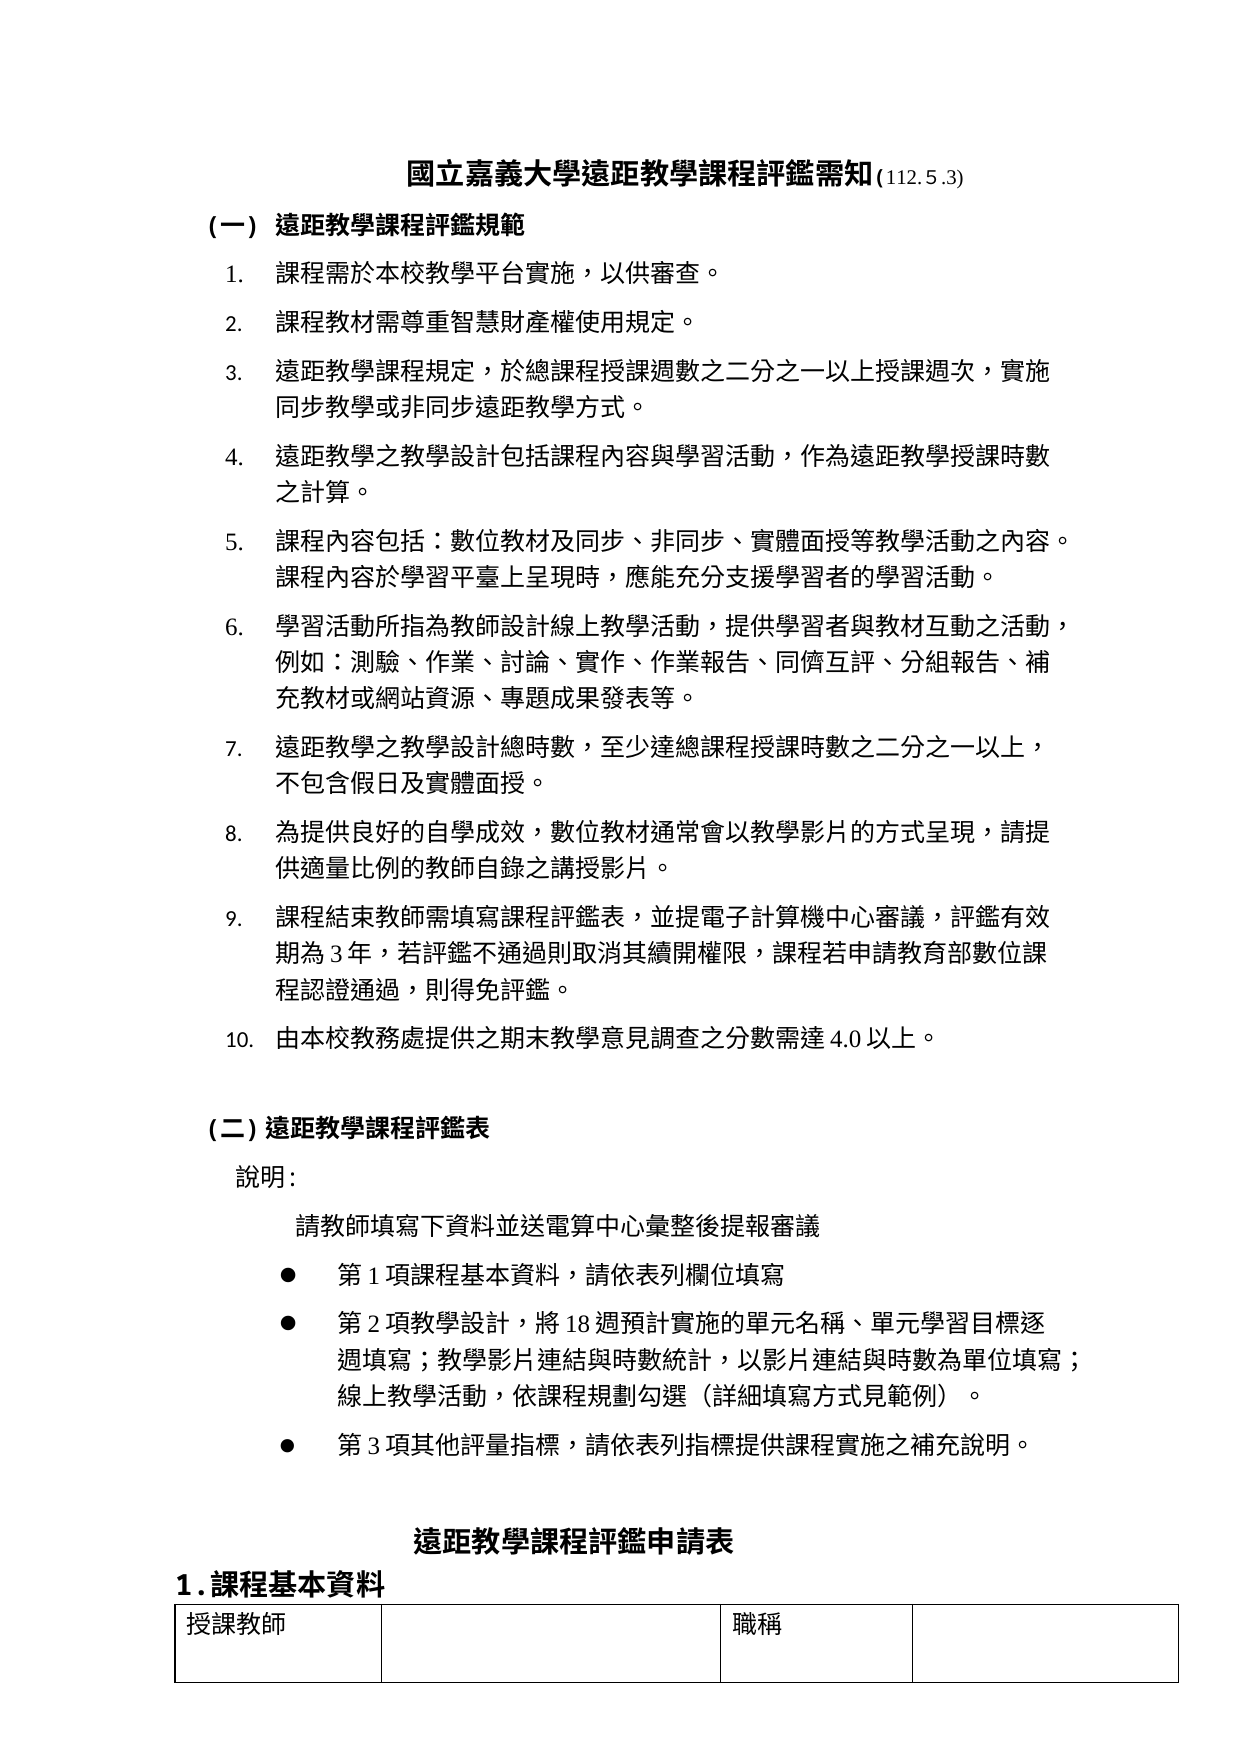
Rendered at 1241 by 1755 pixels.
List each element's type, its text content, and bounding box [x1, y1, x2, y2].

text 遠距教學課程評鑑申請表 [175, 1519, 972, 1561]
list 第1項課程基本資料，請依表列欄位填寫 [278, 1255, 1066, 1291]
text 說明: [175, 1158, 1066, 1194]
text (二) 遠距教學課程評鑑表 [175, 1109, 1066, 1145]
text 國立嘉義大學遠距教學課程評鑑需知(112.５.3) [175, 150, 972, 193]
list 為提供良好的自學成效，數位教材通常會以教學影片的方式呈現，請提供適量比例的教師自錄之講授影片。 [225, 813, 1066, 885]
list 課程結束教師需填寫課程評鑑表，並提電子計算機中心審議，評鑑有效期為3年，若評鑑不通過則取消其續開權限，課程若申請教育部數位課程認證通過，則得免評鑑。 [225, 898, 1066, 1006]
text 請教師填寫下資料並送電算中心彙整後提報審議 [175, 1206, 1066, 1243]
text (一) 遠距教學課程評鑑規範 [175, 205, 1066, 241]
text 1.課程基本資料 [175, 1561, 972, 1604]
list 學習活動所指為教師設計線上教學活動，提供學習者與教材互動之活動，例如：測驗、作業、討論、實作、作業報告、同儕互評、分組報告、補充教材或網站資源、專題成果發表等。 [225, 606, 1066, 715]
list 遠距教學之教學設計總時數，至少達總課程授課時數之二分之一以上，不包含假日及實體面授。 [225, 728, 1066, 800]
list 課程需於本校教學平台實施，以供審查。 [225, 254, 1066, 290]
table_header 職稱 [721, 1605, 912, 1682]
list 第2項教學設計，將18週預計實施的單元名稱、單元學習目標逐週填寫；教學影片連結與時數統計，以影片連結與時數為單位填寫；線上教學活動，依課程規劃勾選（詳細填寫方式見範例）。 [278, 1304, 1066, 1413]
list 課程教材需尊重智慧財產權使用規定。 [225, 303, 1066, 339]
list 第3項其他評量指標，請依表列指標提供課程實施之補充說明。 [278, 1425, 1066, 1461]
list 遠距教學之教學設計包括課程內容與學習活動，作為遠距教學授課時數之計算。 [225, 436, 1066, 509]
list 遠距教學課程規定，於總課程授課週數之二分之一以上授課週次，實施同步教學或非同步遠距教學方式。 [225, 351, 1066, 424]
table_header [382, 1605, 720, 1682]
table_header 授課教師 [176, 1605, 381, 1682]
list 課程內容包括：數位教材及同步、非同步、實體面授等教學活動之內容。課程內容於學習平臺上呈現時，應能充分支援學習者的學習活動。 [225, 521, 1066, 594]
table_header [913, 1605, 1178, 1682]
list 由本校教務處提供之期末教學意見調查之分數需達4.0以上。 [225, 1019, 1066, 1055]
